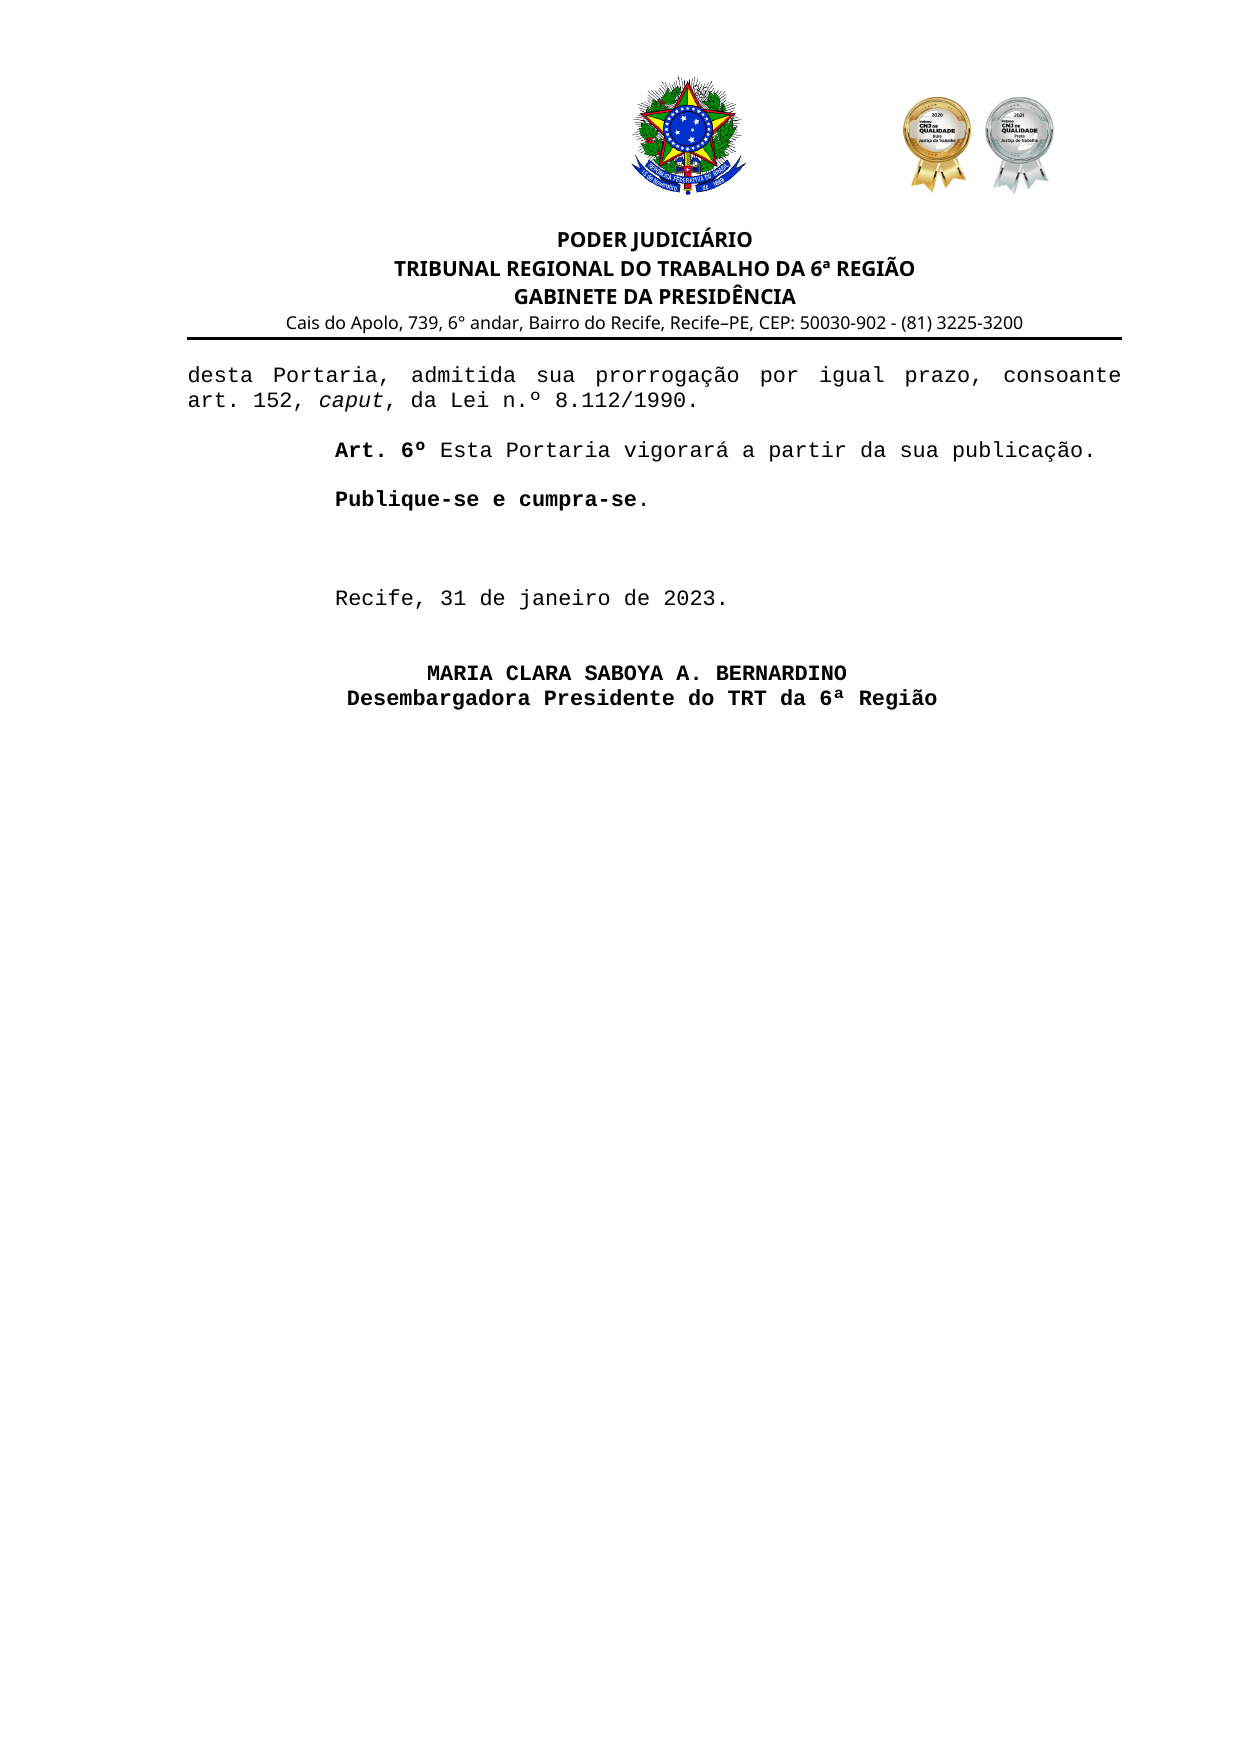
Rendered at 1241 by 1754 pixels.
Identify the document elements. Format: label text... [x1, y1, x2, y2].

text MARIA CLARA SABOYA A. BERNARDINO [281, 662, 1122, 687]
text Publique-se e cumpra-se. [187, 488, 1122, 513]
text Recife, 31 de janeiro de 2023. [187, 587, 1122, 612]
text Art. 6º Esta Portaria vigorará a partir da sua publicação. [187, 439, 1122, 463]
picture [625, 73, 749, 197]
text desta Portaria, admitida sua prorrogação por igual prazo, consoante art. 152, caput, da Lei n.º 8.112/1990. [187, 364, 1122, 414]
picture [895, 91, 1059, 197]
text Desembargadora Presidente do TRT da 6ª Região [187, 687, 1122, 711]
